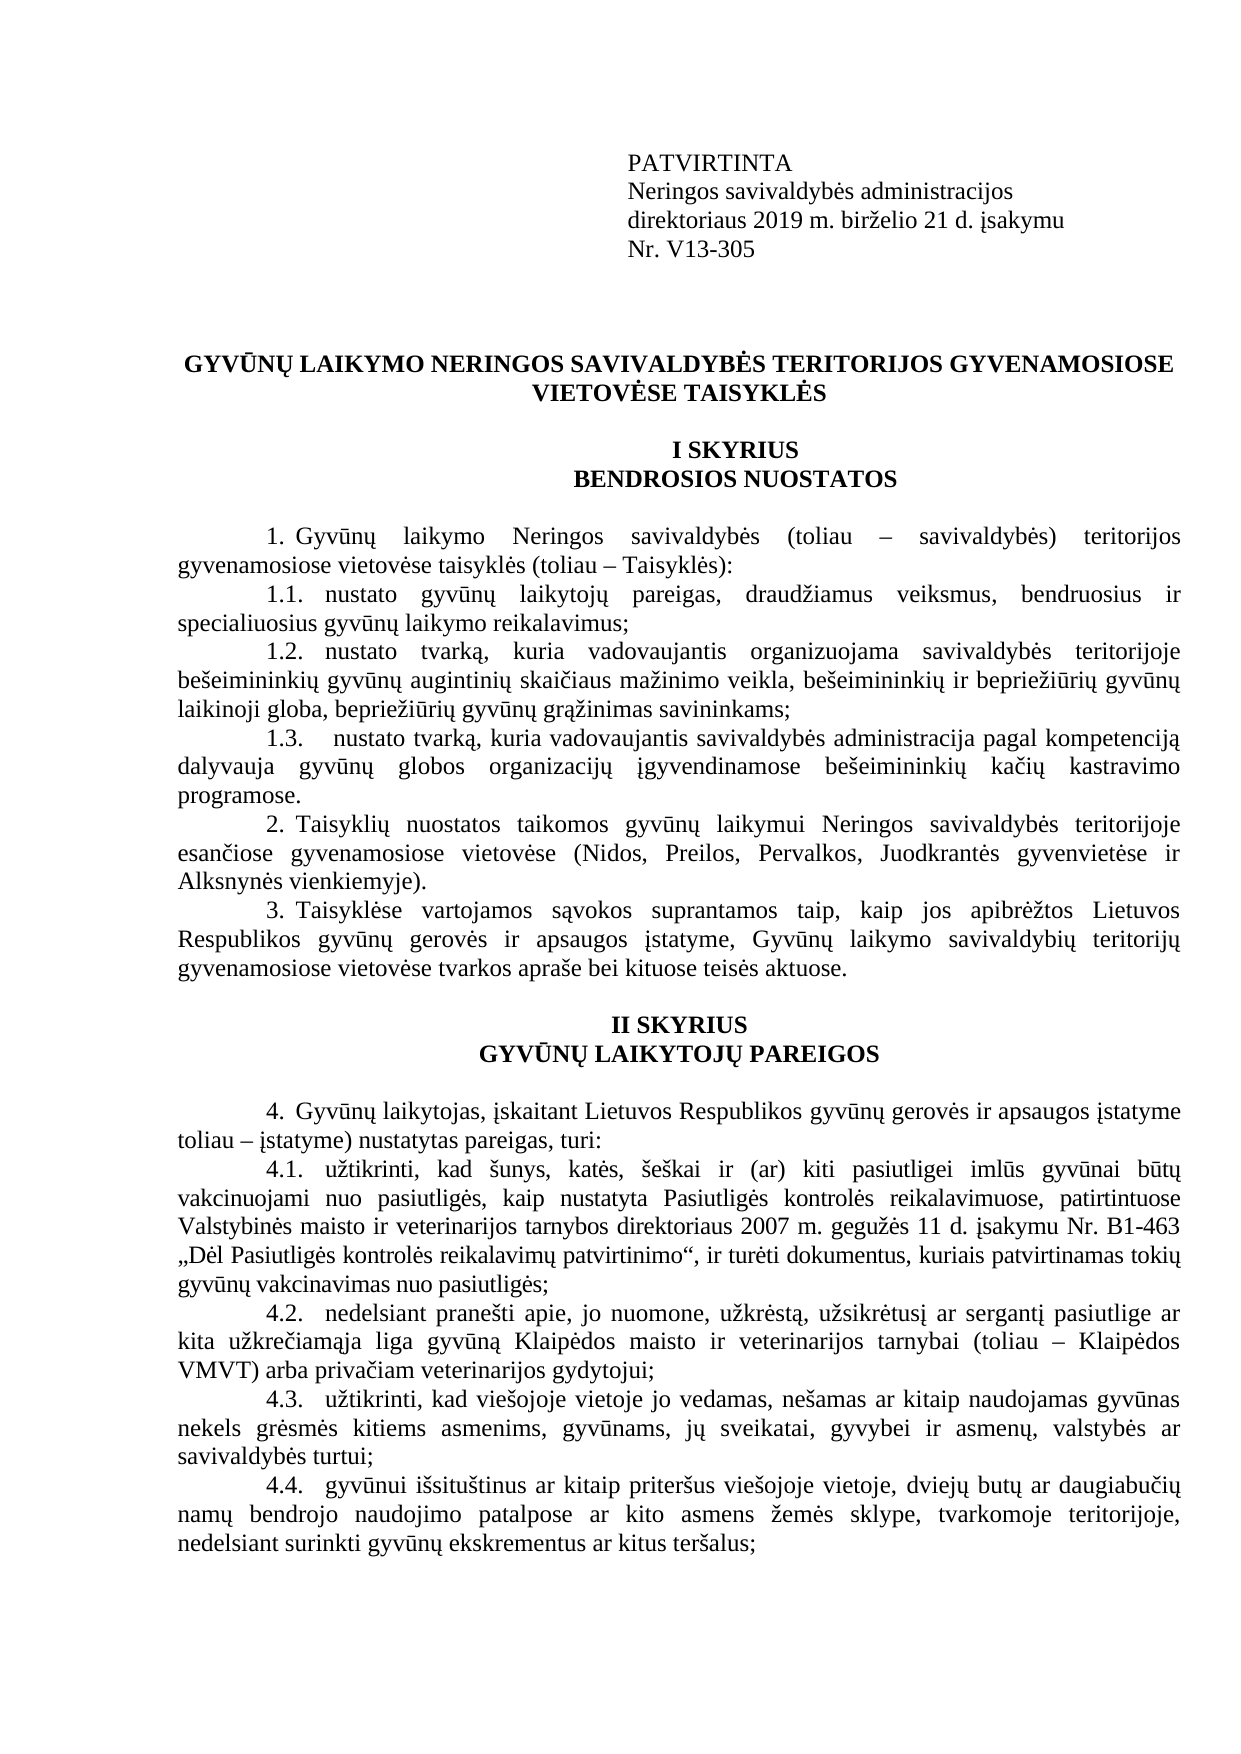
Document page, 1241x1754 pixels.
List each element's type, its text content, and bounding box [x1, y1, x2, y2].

text 4.3. užtikrinti, kad viešojoje vietoje jo vedamas, nešamas ar kitaip naudojamas gyvūnas nekels grėsmės kitiems asmenims, gyvūnams, jų sveikatai, gyvybei ir asmenų, valstybės ar savivaldybės turtui; [177, 1384, 1181, 1470]
text 4.4. gyvūnui išsituštinus ar kitaip priteršus viešojoje vietoje, dviejų butų ar daugiabučių namų bendrojo naudojimo patalpose ar kito asmens žemės sklype, tvarkomoje teritorijoje, nedelsiant surinkti gyvūnų ekskrementus ar kitus teršalus; [177, 1470, 1181, 1556]
text 1.1. nustato gyvūnų laikytojų pareigas, draudžiamus veiksmus, bendruosius ir specialiuosius gyvūnų laikymo reikalavimus; [177, 579, 1181, 636]
text Neringos savivaldybės administracijos [627, 176, 1181, 205]
text Nr. V13-305 [627, 234, 1181, 263]
text 4. Gyvūnų laikytojas, įskaitant Lietuvos Respublikos gyvūnų gerovės ir apsaugos įstatyme toliau – įstatyme) nustatytas pareigas, turi: [177, 1096, 1181, 1154]
text 1.3. nustato tvarką, kuria vadovaujantis savivaldybės administracija pagal kompetenciją dalyvauja gyvūnų globos organizacijų įgyvendinamose bešeimininkių kačių kastravimo programose. [177, 723, 1181, 809]
text BENDROSIOS NUOSTATOS [290, 464, 1181, 493]
text 1.2. nustato tvarką, kuria vadovaujantis organizuojama savivaldybės teritorijoje bešeimininkių gyvūnų augintinių skaičiaus mažinimo veikla, bešeimininkių ir bepriežiūrių gyvūnų laikinoji globa, bepriežiūrių gyvūnų grąžinimas savininkams; [177, 636, 1181, 723]
text PATVIRTINTA [627, 148, 1181, 176]
text Gyvūnų laikymo neringos SAVIVALDYBĖS teritorijOS gyvenamosiose vietovėse TAISYKLĖS [177, 349, 1181, 406]
text direktoriaus 2019 m. birželio 21 d. įsakymu [627, 205, 1181, 234]
text 3. Taisyklėse vartojamos sąvokos suprantamos taip, kaip jos apibrėžtos Lietuvos Respublikos gyvūnų gerovės ir apsaugos įstatyme, Gyvūnų laikymo savivaldybių teritorijų gyvenamosiose vietovėse tvarkos apraše bei kituose teisės aktuose. [177, 895, 1181, 981]
text 4.2. nedelsiant pranešti apie, jo nuomone, užkrėstą, užsikrėtusį ar sergantį pasiutlige ar kita užkrečiamąja liga gyvūną Klaipėdos maisto ir veterinarijos tarnybai (toliau – Klaipėdos VMVT) arba privačiam veterinarijos gydytojui; [177, 1298, 1181, 1384]
text I SKYRIUS [290, 435, 1181, 464]
text GYVŪNŲ LAIKYTOJŲ PAREIGOS [177, 1039, 1181, 1068]
text 2. Taisyklių nuostatos taikomos gyvūnų laikymui Neringos savivaldybės teritorijoje esančiose gyvenamosiose vietovėse (Nidos, Preilos, Pervalkos, Juodkrantės gyvenvietėse ir Alksnynės vienkiemyje). [177, 809, 1181, 895]
text 4.1. užtikrinti, kad šunys, katės, šeškai ir (ar) kiti pasiutligei imlūs gyvūnai būtų vakcinuojami nuo pasiutligės, kaip nustatyta Pasiutligės kontrolės reikalavimuose, patirtintuose Valstybinės maisto ir veterinarijos tarnybos direktoriaus 2007 m. gegužės 11 d. įsakymu Nr. B1-463 „Dėl Pasiutligės kontrolės reikalavimų patvirtinimo“, ir turėti dokumentus, kuriais patvirtinamas tokių gyvūnų vakcinavimas nuo pasiutligės; [177, 1154, 1181, 1298]
text II SKYRIUS [177, 1010, 1181, 1039]
text 1. Gyvūnų laikymo Neringos savivaldybės (toliau – savivaldybės) teritorijos gyvenamosiose vietovėse taisyklės (toliau – Taisyklės): [177, 521, 1181, 579]
